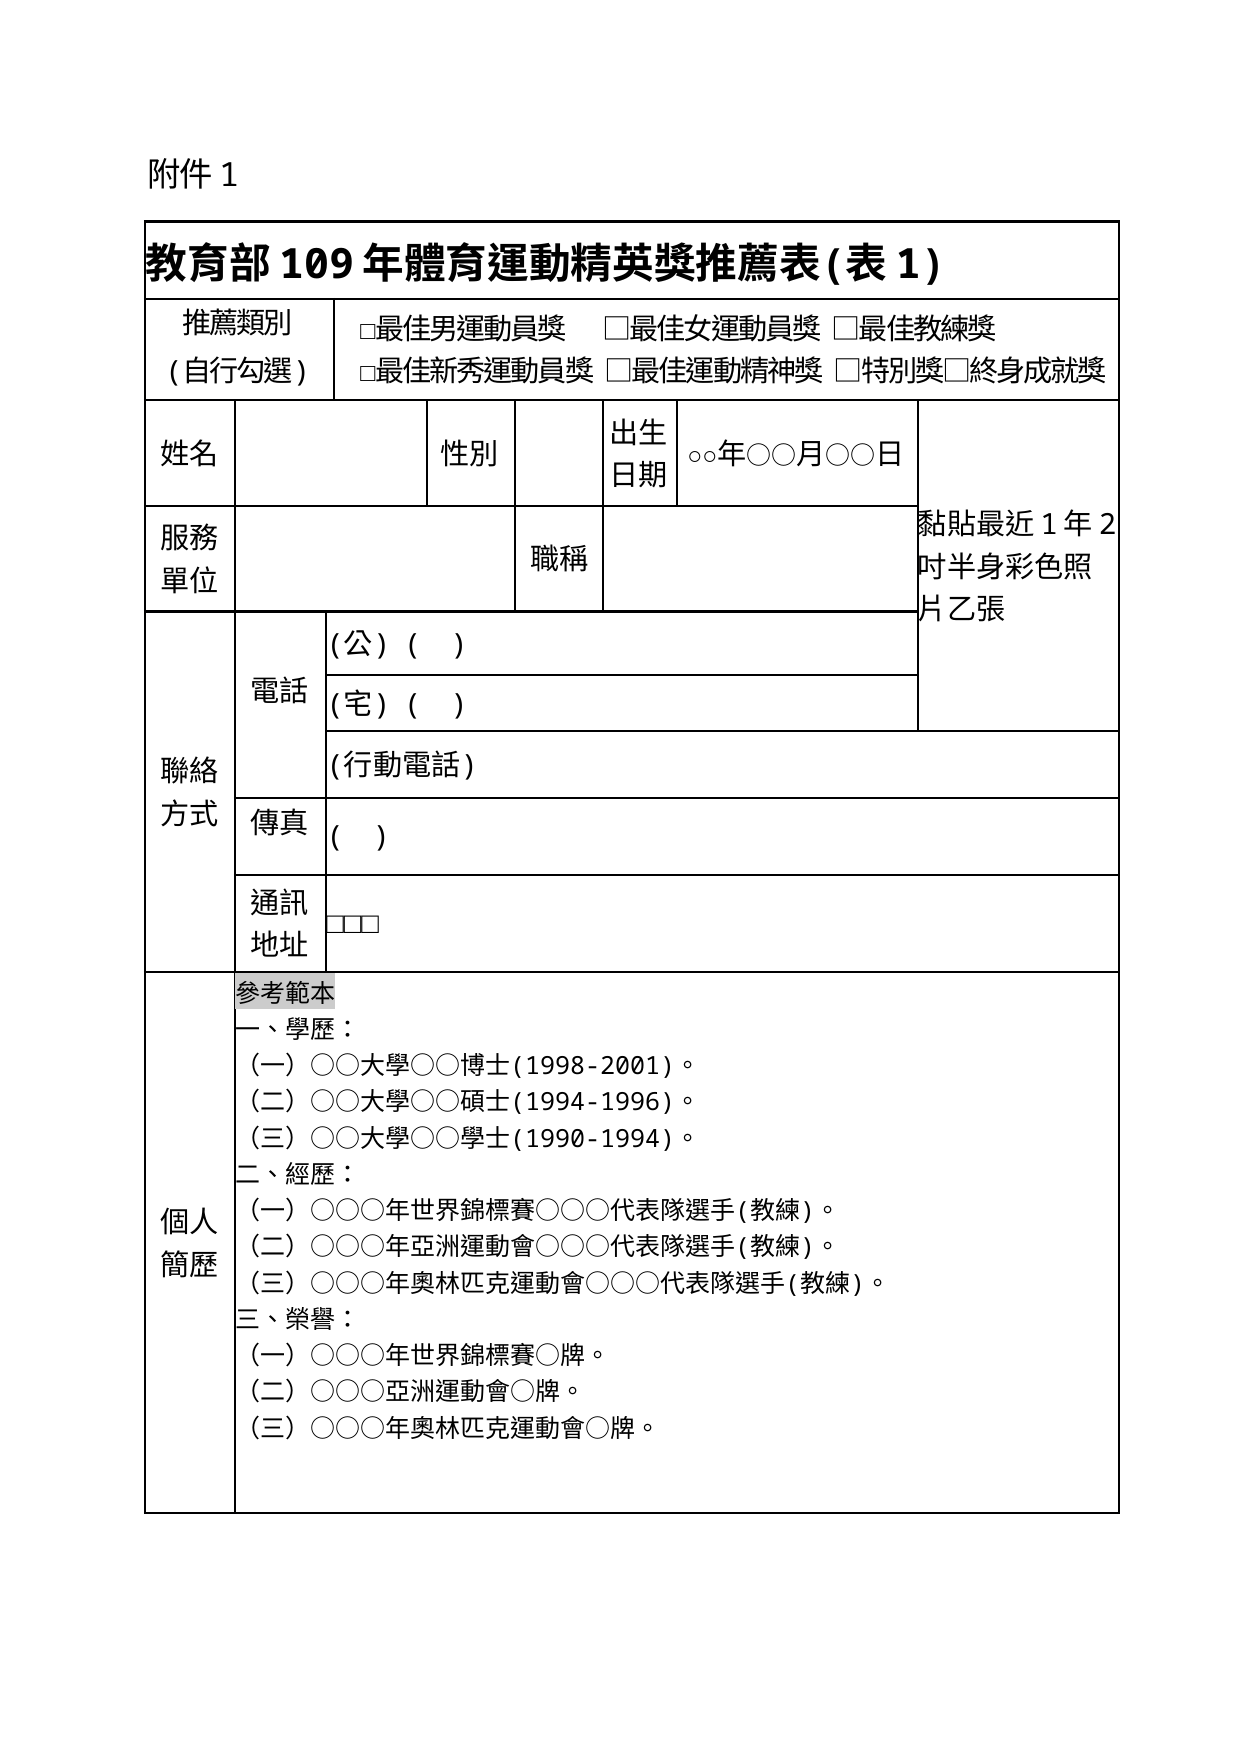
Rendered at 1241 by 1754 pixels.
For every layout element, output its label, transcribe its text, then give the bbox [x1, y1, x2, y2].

table_cell [604, 507, 917, 610]
table_cell ( ) [327, 799, 1118, 873]
table_cell 出生 日期 [604, 401, 676, 505]
table_cell 姓名 [146, 401, 234, 505]
table_cell [236, 401, 426, 505]
table_cell 傳真 [236, 799, 325, 873]
table_cell (宅) ( ) [327, 676, 917, 730]
table_cell 個人 簡歷 [146, 973, 234, 1512]
table_cell 推薦類別 (自行勾選) [146, 300, 333, 399]
table_cell 通訊 地址 [236, 876, 325, 971]
table_cell (公) ( ) [327, 613, 917, 674]
table_cell 職稱 [516, 507, 602, 610]
table_cell 黏貼最近1年2吋半身彩色照片乙張 [919, 401, 1118, 730]
table_cell 電話 [236, 613, 325, 797]
table_cell ○○年○○月○○日 [678, 401, 917, 505]
table_cell [236, 507, 514, 610]
text 附件1 [148, 148, 1122, 196]
table_header 教育部109年體育運動精英獎推薦表(表1) [146, 223, 1118, 298]
table_cell □最佳男運動員獎 □最佳女運動員獎 □最佳教練獎 □最佳新秀運動員獎 □最佳運動精神獎 □特別獎□終身成就獎 [335, 300, 1118, 399]
table_cell [516, 401, 602, 505]
table_cell (行動電話) [327, 732, 1118, 797]
table_cell □□□ [327, 876, 1118, 971]
table_cell 性別 [428, 401, 514, 505]
table_cell 聯絡 方式 [146, 613, 234, 971]
table_cell 參考範本 一、學歷： （一）○○大學○○博士(1998-2001)。 （二）○○大學○○碩士(1994-1996)。 （三）○○大學○○學士(1990-1994)。 二、經歷： （一）○○○年世界錦標賽○○○代表隊選手(教練)。 （二）○○○年亞洲運動會○○○代表隊選手(教練)。 （三）○○○年奧林匹克運動會○○○代表隊選手(教練)。 三、榮譽： （一）○○○年世界錦標賽○牌。 （二）○○○亞洲運動會○牌。 （三）○○○年奧林匹克運動會○牌。 [236, 973, 1118, 1512]
table_cell 服務 單位 [146, 507, 234, 610]
